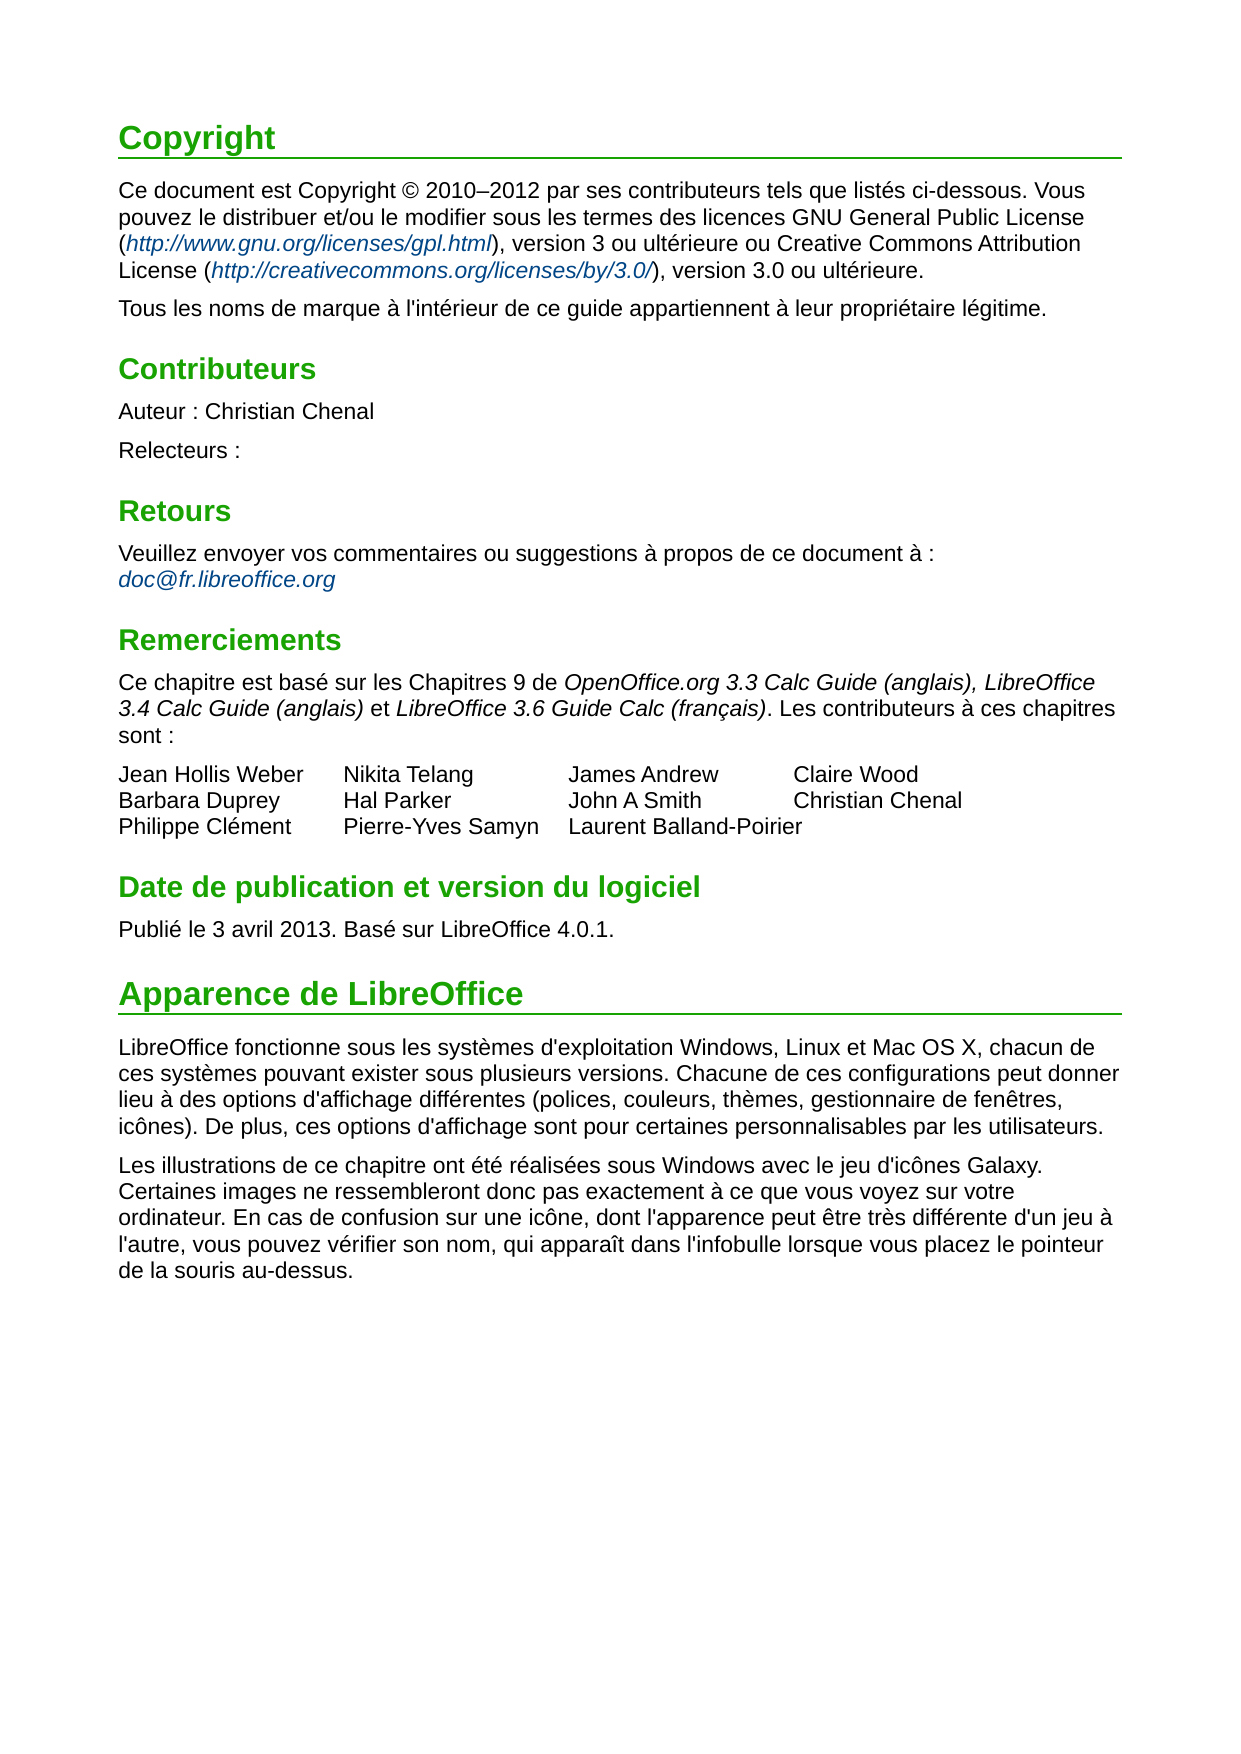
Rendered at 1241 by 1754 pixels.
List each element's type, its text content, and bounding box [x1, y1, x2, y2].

text Auteur : Christian Chenal [118, 398, 1122, 424]
text LibreOffice fonctionne sous les systèmes d'exploitation Windows, Linux et Mac OS X, chacun de ces systèmes pouvant exister sous plusieurs versions. Chacune de ces configurations peut donner lieu à des options d'affichage différentes (polices, couleurs, thèmes, gestionnaire de fenêtres, icônes). De plus, ces options d'affichage sont pour certaines personnalisables par les utilisateurs. [118, 1034, 1122, 1139]
text Jean Hollis Weber Nikita Telang James Andrew Claire Wood Barbara Duprey Hal Parker John A Smith Christian Chenal Philippe Clément Pierre-Yves Samyn Laurent Balland-Poirier [118, 761, 1122, 840]
text Date de publication et version du logiciel [118, 869, 1122, 904]
subtitle Apparence de LibreOffice [118, 974, 1122, 1013]
text Les illustrations de ce chapitre ont été réalisées sous Windows avec le jeu d'icônes Galaxy. Certaines images ne ressembleront donc pas exactement à ce que vous voyez sur votre ordinateur. En cas de confusion sur une icône, dont l'apparence peut être très différente d'un jeu à l'autre, vous pouvez vérifier son nom, qui apparaît dans l'infobulle lorsque vous placez le pointeur de la souris au-dessus. [118, 1152, 1122, 1283]
text Retours [118, 493, 1122, 527]
text Relecteurs : [118, 437, 1122, 463]
text Ce chapitre est basé sur les Chapitres 9 de OpenOffice.org 3.3 Calc Guide (anglais), LibreOffice 3.4 Calc Guide (anglais) et LibreOffice 3.6 Guide Calc (français). Les contributeurs à ces chapitres sont : [118, 669, 1122, 748]
text Contributeurs [118, 351, 1122, 386]
subtitle Copyright [118, 118, 1122, 157]
text Veuillez envoyer vos commentaires ou suggestions à propos de ce document à : doc@fr.libreoffice.org [118, 540, 1122, 593]
text Remerciements [118, 622, 1122, 657]
text Tous les noms de marque à l'intérieur de ce guide appartiennent à leur propriétaire légitime. [118, 295, 1122, 322]
text Ce document est Copyright © 2010–2012 par ses contributeurs tels que listés ci-dessous. Vous pouvez le distribuer et/ou le modifier sous les termes des licences GNU General Public License (http://www.gnu.org/licenses/gpl.html), version 3 ou ultérieure ou Creative Commons Attribution License (http://creativecommons.org/licenses/by/3.0/), version 3.0 ou ultérieure. [118, 177, 1122, 283]
text Publié le 3 avril 2013. Basé sur LibreOffice 4.0.1. [118, 916, 1122, 942]
